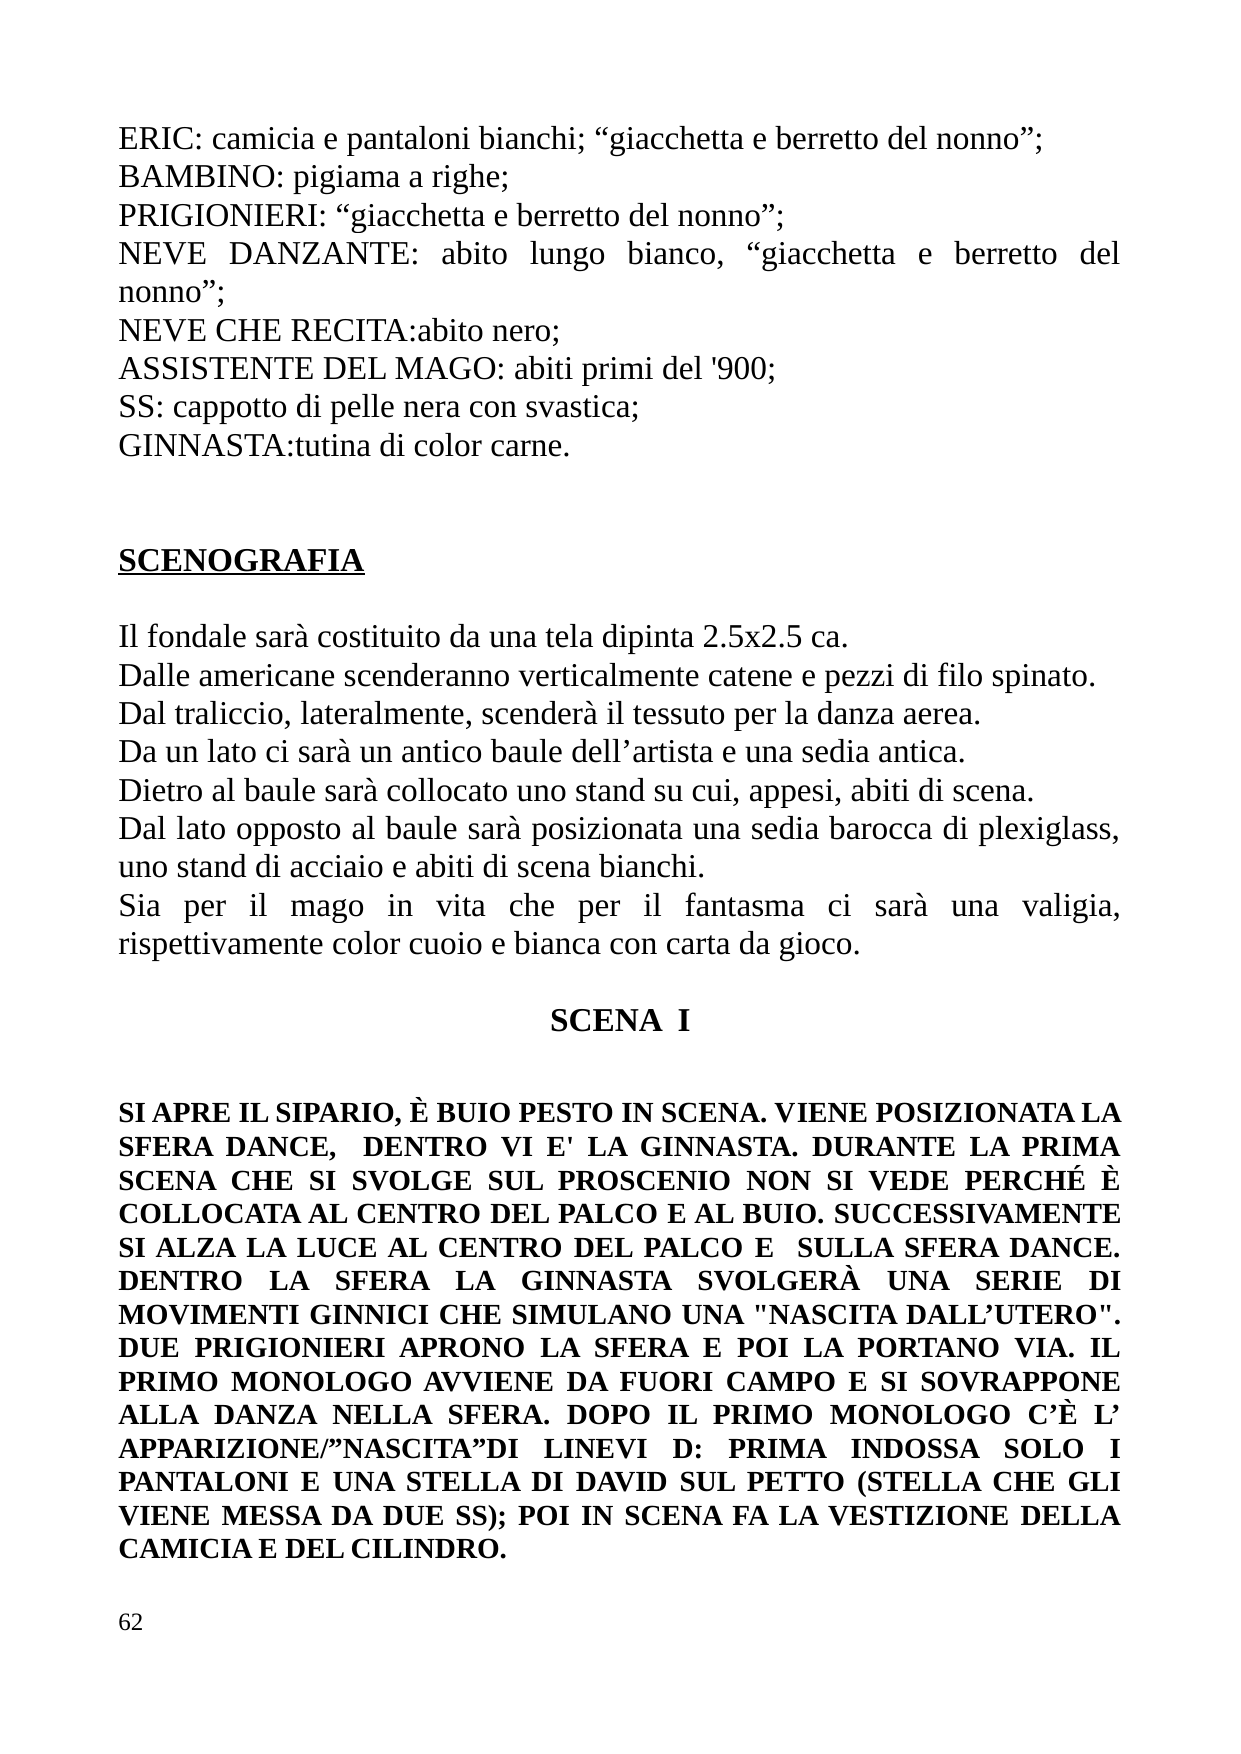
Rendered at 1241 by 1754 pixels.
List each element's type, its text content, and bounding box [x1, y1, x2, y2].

text ASSISTENTE DEL MAGO: abiti primi del '900; [118, 348, 1122, 386]
text NEVE DANZANTE: abito lungo bianco, “giacchetta e berretto del nonno”; [118, 233, 1122, 310]
text NEVE CHE RECITA:abito nero; [118, 310, 1122, 348]
text Sia per il mago in vita che per il fantasma ci sarà una valigia, rispettivamente color cuoio e bianca con carta da gioco. [118, 885, 1122, 961]
text PRIGIONIERI: “giacchetta e berretto del nonno”; [118, 195, 1122, 233]
text Dal traliccio, lateralmente, scenderà il tessuto per la danza aerea. [118, 693, 1122, 731]
text Il fondale sarà costituito da una tela dipinta 2.5x2.5 ca. [118, 616, 1122, 655]
text SI APRE IL SIPARIO, È BUIO PESTO IN SCENA. VIENE POSIZIONATA LA SFERA DANCE, DENTRO VI E' LA GINNASTA. DURANTE LA PRIMA SCENA CHE SI SVOLGE SUL PROSCENIO NON SI VEDE PERCHÉ È COLLOCATA AL CENTRO DEL PALCO E AL BUIO. SUCCESSIVAMENTE SI ALZA LA LUCE AL CENTRO DEL PALCO E SULLA SFERA DANCE. DENTRO LA SFERA LA GINNASTA SVOLGERÀ UNA SERIE DI MOVIMENTI GINNICI CHE SIMULANO UNA "NASCITA DALL’UTERO". DUE PRIGIONIERI APRONO LA SFERA E POI LA PORTANO VIA. IL PRIMO MONOLOGO AVVIENE DA FUORI CAMPO E SI SOVRAPPONE ALLA DANZA NELLA SFERA. DOPO IL PRIMO MONOLOGO C’È L’ APPARIZIONE/”NASCITA”DI LINEVI D: PRIMA INDOSSA SOLO I PANTALONI E UNA STELLA DI DAVID SUL PETTO (STELLA CHE GLI VIENE MESSA DA DUE SS); POI IN SCENA FA LA VESTIZIONE DELLA CAMICIA E DEL CILINDRO. [118, 1096, 1122, 1565]
text SS: cappotto di pelle nera con svastica; [118, 386, 1122, 425]
text SCENOGRAFIA [118, 540, 1122, 578]
text SCENA I [118, 1000, 1122, 1038]
text Dalle americane scenderanno verticalmente catene e pezzi di filo spinato. [118, 655, 1122, 693]
text Dal lato opposto al baule sarà posizionata una sedia barocca di plexiglass, uno stand di acciaio e abiti di scena bianchi. [118, 808, 1122, 885]
text Dietro al baule sarà collocato uno stand su cui, appesi, abiti di scena. [118, 770, 1122, 808]
text ERIC: camicia e pantaloni bianchi; “giacchetta e berretto del nonno”; [118, 118, 1122, 156]
text BAMBINO: pigiama a righe; [118, 156, 1122, 195]
text GINNASTA:tutina di color carne. [118, 425, 1122, 463]
text Da un lato ci sarà un antico baule dell’artista e una sedia antica. [118, 731, 1122, 770]
